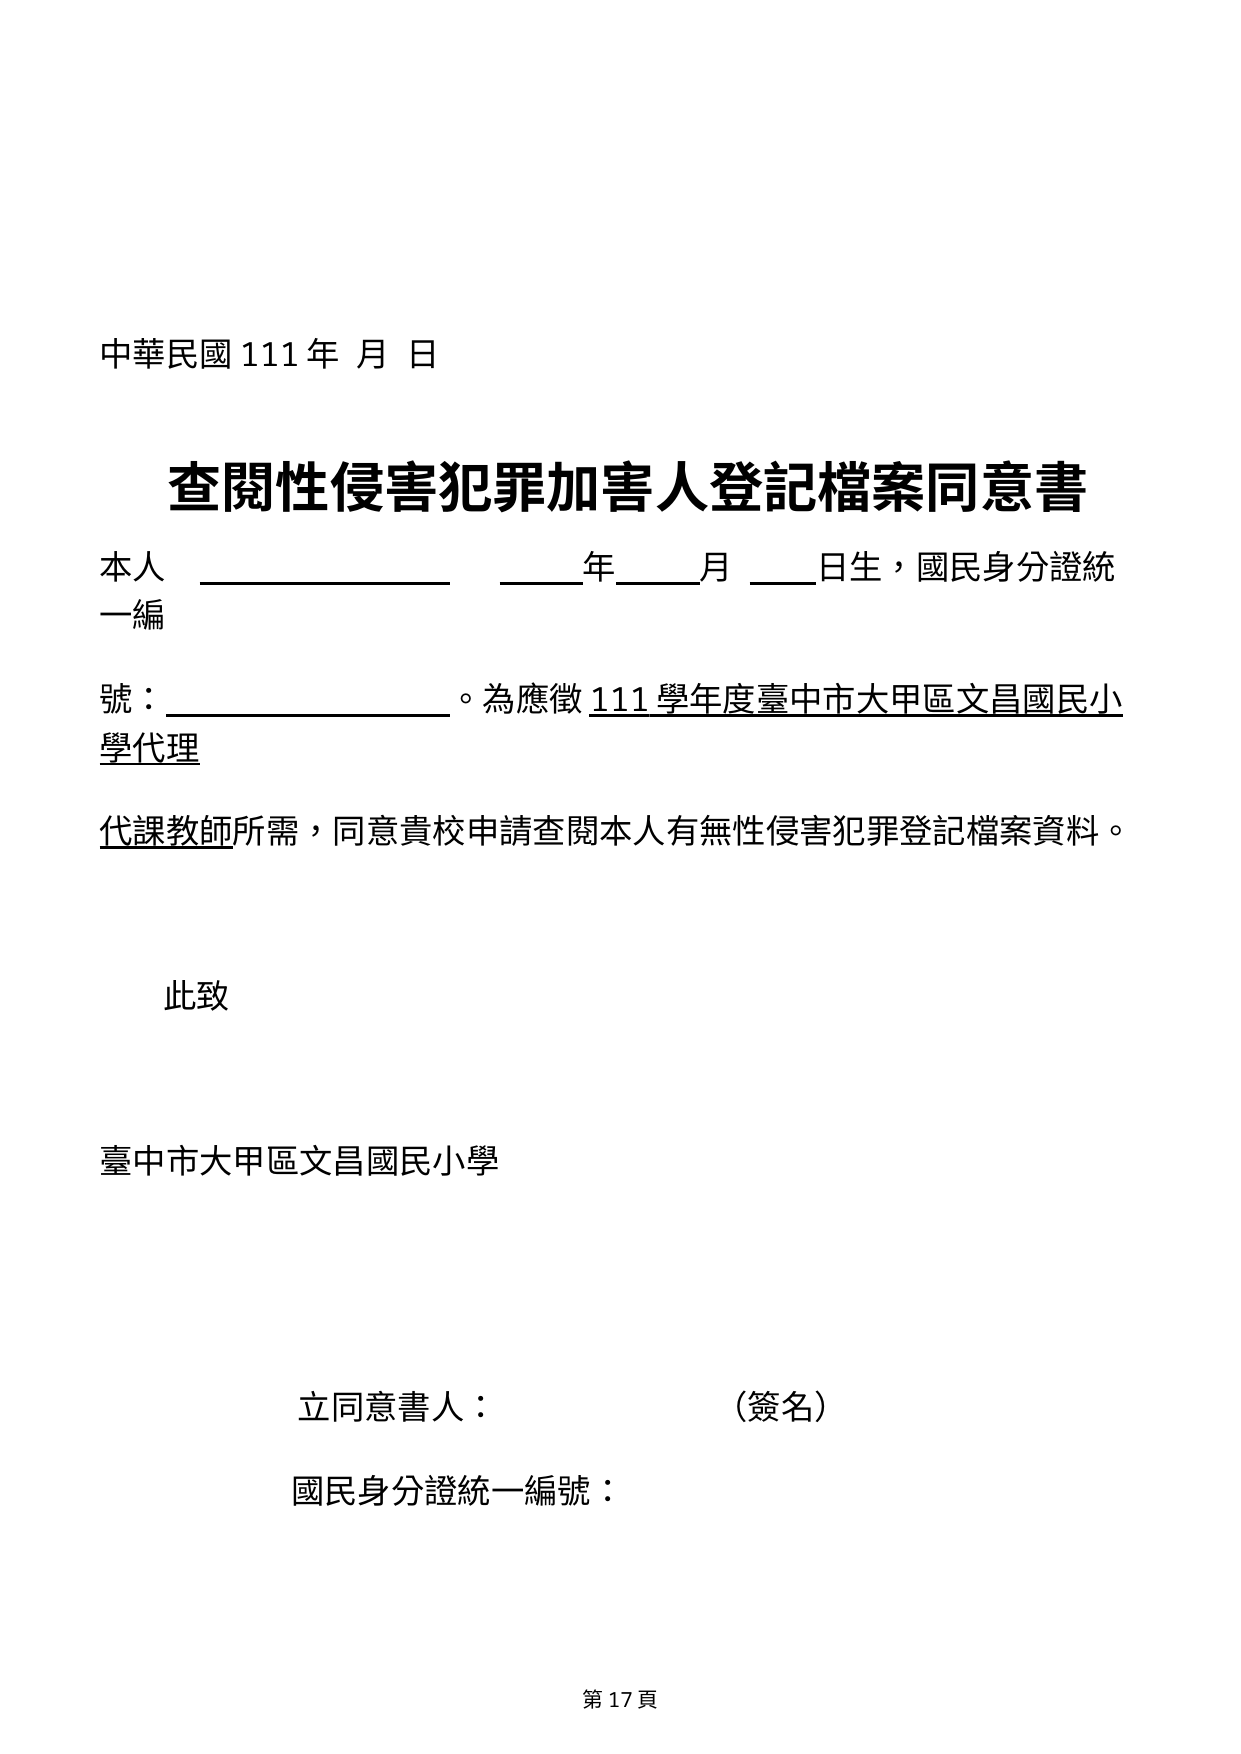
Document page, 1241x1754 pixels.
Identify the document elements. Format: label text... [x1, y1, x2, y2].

text 立同意書人： （簽名） [99, 1381, 1141, 1429]
text 號： 。為應徵111學年度臺中市大甲區文昌國民小學代理 [99, 673, 1141, 770]
text 代課教師所需，同意貴校申請查閱本人有無性侵害犯罪登記檔案資料。 [99, 805, 1141, 853]
text 本人 年 月 日生，國民身分證統一編 [99, 541, 1141, 637]
text 中華民國111年 月 日 [99, 328, 1141, 377]
text 查閱性侵害犯罪加害人登記檔案同意書 [99, 445, 1156, 523]
text 國民身分證統一編號： [99, 1465, 1141, 1513]
text 此致 [99, 970, 1141, 1018]
text 臺中市大甲區文昌國民小學 [99, 1135, 1141, 1183]
